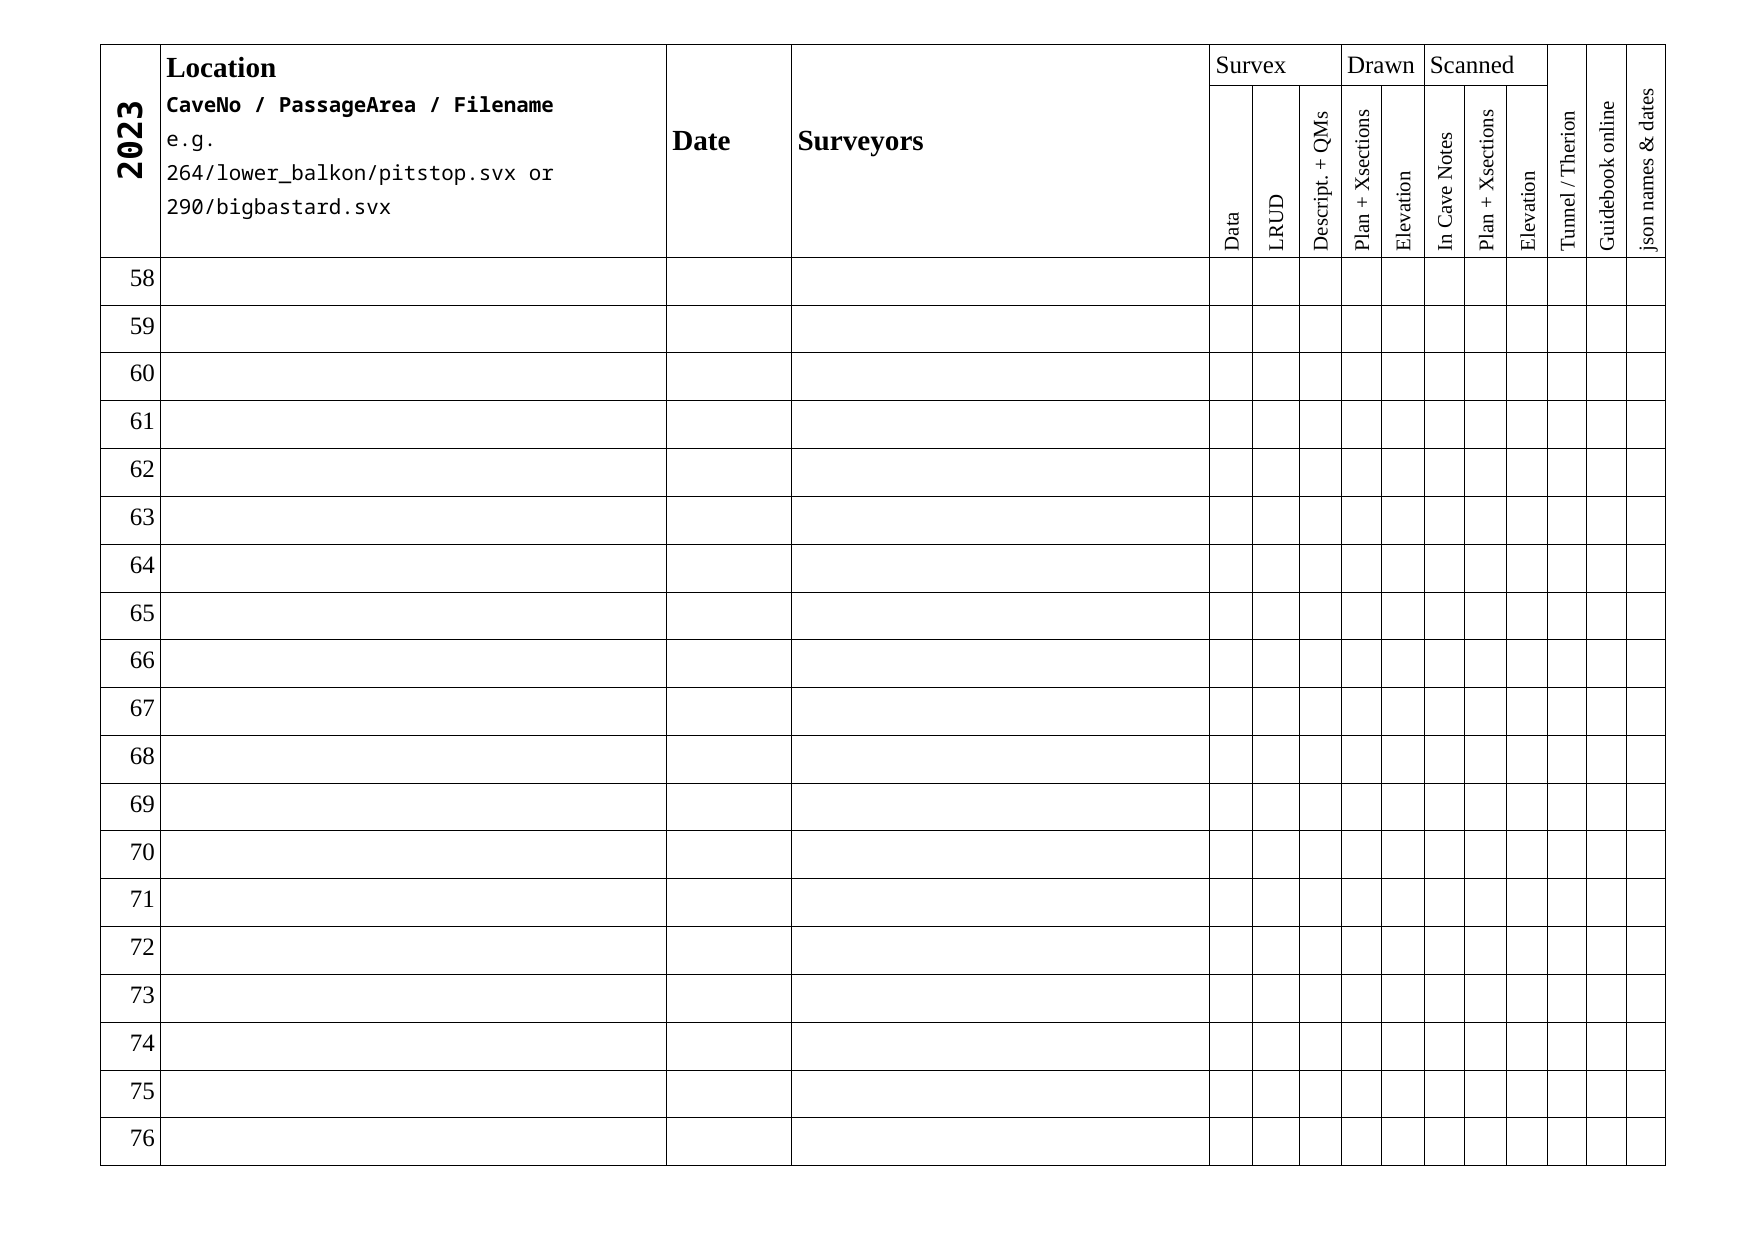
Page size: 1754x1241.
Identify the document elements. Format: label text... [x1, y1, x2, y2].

table_cell [1210, 545, 1252, 591]
table_cell [1507, 353, 1547, 400]
table_cell [1300, 1023, 1341, 1069]
table_cell 71 [101, 879, 160, 926]
table_cell [1465, 831, 1506, 878]
table_cell [1425, 401, 1464, 448]
table_cell [1627, 1023, 1665, 1069]
table_cell [1425, 258, 1464, 304]
table_cell [1548, 688, 1586, 735]
table_header Guidebook online [1587, 45, 1626, 257]
table_cell [792, 927, 1209, 974]
table_cell [1548, 258, 1586, 304]
table_cell [1548, 306, 1586, 352]
table_cell [1548, 449, 1586, 496]
table_cell [1382, 879, 1424, 926]
table_cell [1382, 688, 1424, 735]
table_cell [667, 497, 791, 543]
table_cell [1342, 306, 1381, 352]
table_cell [1300, 258, 1341, 304]
table_cell 74 [101, 1023, 160, 1069]
table_cell [1627, 353, 1665, 400]
table_cell [1507, 927, 1547, 974]
table_cell [1548, 545, 1586, 591]
table_cell [667, 975, 791, 1022]
table_cell [1300, 975, 1341, 1022]
table_cell [1382, 258, 1424, 304]
table_cell 61 [101, 401, 160, 448]
table_cell [1382, 449, 1424, 496]
table_cell [1587, 831, 1626, 878]
table_cell [792, 449, 1209, 496]
table_header Surveyors [792, 45, 1209, 257]
table_cell 67 [101, 688, 160, 735]
table_cell [1253, 593, 1299, 639]
table_cell [161, 449, 666, 496]
table_header Location CaveNo / PassageArea / Filename e.g. 264/lower_balkon/pitstop.svx or 290/bigbastard.svx 290=Fishface, 264=Balcony 359=Homecoming [161, 45, 666, 257]
table_cell [792, 640, 1209, 687]
table_cell [1425, 449, 1464, 496]
table_cell Plan + Xsections [1465, 86, 1506, 257]
table_cell [1548, 1071, 1586, 1117]
table_cell [667, 1071, 791, 1117]
table_cell [1587, 258, 1626, 304]
table_cell [1253, 401, 1299, 448]
table_cell [1253, 306, 1299, 352]
table_cell [1465, 879, 1506, 926]
table_cell [667, 736, 791, 783]
table_cell [1627, 784, 1665, 830]
table_cell [1300, 879, 1341, 926]
table_cell [1548, 497, 1586, 543]
table_cell [792, 545, 1209, 591]
table_header Drawn [1342, 45, 1424, 85]
table_cell [1627, 831, 1665, 878]
table_cell [792, 1023, 1209, 1069]
table_header Tunnel / Therion [1548, 45, 1586, 257]
table_cell [792, 497, 1209, 543]
table_cell [1382, 497, 1424, 543]
table_cell [1627, 593, 1665, 639]
table_cell [1627, 306, 1665, 352]
table_cell [1342, 1023, 1381, 1069]
table_cell [1627, 497, 1665, 543]
table_cell [667, 306, 791, 352]
table_cell [1300, 640, 1341, 687]
table_cell [1627, 545, 1665, 591]
table_cell [1253, 1118, 1299, 1165]
table_header json names & dates [1627, 45, 1665, 257]
table_cell Data [1210, 86, 1252, 257]
table_cell 59 [101, 306, 160, 352]
table_cell [1300, 1118, 1341, 1165]
table_cell [1507, 1071, 1547, 1117]
table_cell [1342, 401, 1381, 448]
table_cell [161, 831, 666, 878]
table_cell [1342, 545, 1381, 591]
table_cell [1627, 879, 1665, 926]
table_cell [1253, 736, 1299, 783]
table_cell [1507, 306, 1547, 352]
table_cell 75 [101, 1071, 160, 1117]
table_cell [1507, 497, 1547, 543]
table_cell LRUD [1253, 86, 1299, 257]
table_cell [1210, 258, 1252, 304]
table_cell [1210, 1071, 1252, 1117]
table_cell [667, 927, 791, 974]
table_cell [1587, 736, 1626, 783]
table_cell 63 [101, 497, 160, 543]
table_cell [1253, 831, 1299, 878]
table_cell [1210, 593, 1252, 639]
table_cell [1253, 449, 1299, 496]
table_cell 68 [101, 736, 160, 783]
table_cell 73 [101, 975, 160, 1022]
table_cell [1300, 306, 1341, 352]
table_cell [1507, 975, 1547, 1022]
table_cell [161, 1071, 666, 1117]
table_cell [1507, 1023, 1547, 1069]
table_cell [1465, 1071, 1506, 1117]
table_cell [667, 593, 791, 639]
table_cell [1587, 927, 1626, 974]
table_cell [1253, 545, 1299, 591]
table_cell [161, 545, 666, 591]
table_cell [161, 353, 666, 400]
table_cell [792, 593, 1209, 639]
table_cell [667, 1118, 791, 1165]
table_cell [1382, 831, 1424, 878]
table_cell [161, 258, 666, 304]
table_cell [1587, 1071, 1626, 1117]
table_cell [667, 831, 791, 878]
table_cell [1300, 736, 1341, 783]
table_cell [792, 879, 1209, 926]
table_cell [1210, 401, 1252, 448]
table_cell [1382, 593, 1424, 639]
table_cell [1425, 1118, 1464, 1165]
table_cell [1507, 449, 1547, 496]
table_header Survex [1210, 45, 1341, 85]
table_cell [667, 449, 791, 496]
table_cell [1507, 593, 1547, 639]
table_cell [1300, 545, 1341, 591]
table_cell [1465, 640, 1506, 687]
table_cell [161, 593, 666, 639]
table_cell [1253, 640, 1299, 687]
table_cell [1425, 353, 1464, 400]
table_cell [792, 736, 1209, 783]
table_cell 76 [101, 1118, 160, 1165]
table_cell [1465, 353, 1506, 400]
table_cell [667, 879, 791, 926]
table_cell [667, 401, 791, 448]
table_cell [1382, 736, 1424, 783]
table_cell [1425, 593, 1464, 639]
table_cell [1548, 831, 1586, 878]
table_cell 70 [101, 831, 160, 878]
table_cell [1210, 449, 1252, 496]
table_cell [792, 1071, 1209, 1117]
table_cell [792, 975, 1209, 1022]
table_cell [1382, 1118, 1424, 1165]
table_cell [1548, 784, 1586, 830]
table_cell [1253, 497, 1299, 543]
table_cell [792, 688, 1209, 735]
table_cell [161, 736, 666, 783]
table_cell [1507, 831, 1547, 878]
table_cell [1507, 784, 1547, 830]
table_cell [1507, 401, 1547, 448]
table_cell [1342, 784, 1381, 830]
table_cell [792, 258, 1209, 304]
table_cell In Cave Notes [1425, 86, 1464, 257]
table_header 2023 [101, 45, 160, 257]
table_cell [1465, 975, 1506, 1022]
table_cell [1548, 1023, 1586, 1069]
table_cell [1300, 449, 1341, 496]
table_cell [1425, 927, 1464, 974]
table_cell [1342, 1071, 1381, 1117]
table_cell [1382, 1023, 1424, 1069]
table_cell [1507, 1118, 1547, 1165]
table_cell Elevation [1507, 86, 1547, 257]
table_cell [1507, 258, 1547, 304]
table_cell [792, 306, 1209, 352]
table_cell [1465, 1023, 1506, 1069]
table_cell [1342, 449, 1381, 496]
table_cell [1253, 258, 1299, 304]
table_cell [161, 306, 666, 352]
table_cell [1210, 353, 1252, 400]
table_cell 60 [101, 353, 160, 400]
table_header Scanned [1425, 45, 1547, 85]
table_cell [1253, 784, 1299, 830]
table_cell [1465, 736, 1506, 783]
table_cell [1382, 353, 1424, 400]
table_cell [1425, 975, 1464, 1022]
table_cell [667, 545, 791, 591]
table_cell [1627, 975, 1665, 1022]
table_cell [161, 497, 666, 543]
table_cell [1342, 736, 1381, 783]
table_cell [161, 879, 666, 926]
table_cell [161, 401, 666, 448]
table_cell [1507, 736, 1547, 783]
table_cell [1210, 1118, 1252, 1165]
table_cell 65 [101, 593, 160, 639]
table_cell [667, 353, 791, 400]
table_cell [1587, 497, 1626, 543]
table_cell [1210, 640, 1252, 687]
table_cell [1342, 1118, 1381, 1165]
table_cell [1465, 449, 1506, 496]
table_cell [1342, 975, 1381, 1022]
table_cell [1382, 401, 1424, 448]
table_cell [1425, 688, 1464, 735]
table_cell [1342, 927, 1381, 974]
table_cell [1342, 831, 1381, 878]
table_cell [1587, 593, 1626, 639]
table_cell [1210, 306, 1252, 352]
table_cell [1425, 784, 1464, 830]
table_cell [1253, 1023, 1299, 1069]
table_cell [161, 927, 666, 974]
table_cell [1210, 927, 1252, 974]
table_cell [1548, 736, 1586, 783]
table_cell [792, 401, 1209, 448]
table_cell [1465, 1118, 1506, 1165]
table_cell [1548, 640, 1586, 687]
table_cell [667, 258, 791, 304]
table_cell [1253, 879, 1299, 926]
table_cell [1300, 497, 1341, 543]
table_cell [161, 640, 666, 687]
table_cell [667, 1023, 791, 1069]
table_cell [1300, 401, 1341, 448]
table_cell [1382, 306, 1424, 352]
table_cell [1587, 449, 1626, 496]
table_cell [1587, 879, 1626, 926]
table_cell [1465, 401, 1506, 448]
table_cell [1627, 736, 1665, 783]
table_cell [1300, 1071, 1341, 1117]
table_cell [1465, 927, 1506, 974]
table_cell 69 [101, 784, 160, 830]
table_cell [1548, 927, 1586, 974]
table_cell [1587, 784, 1626, 830]
table_cell [1382, 1071, 1424, 1117]
table_cell [1253, 975, 1299, 1022]
table_cell [1587, 306, 1626, 352]
table_cell [1627, 688, 1665, 735]
table_cell [161, 688, 666, 735]
table_cell [1425, 1071, 1464, 1117]
table_cell [1253, 927, 1299, 974]
table_cell [667, 688, 791, 735]
table_cell [1587, 353, 1626, 400]
table_cell [1548, 353, 1586, 400]
table_cell [1465, 497, 1506, 543]
table_cell [1507, 879, 1547, 926]
table_cell [1210, 736, 1252, 783]
table_cell [1627, 449, 1665, 496]
table_cell [1425, 640, 1464, 687]
table_cell [1342, 640, 1381, 687]
table_cell [1587, 640, 1626, 687]
table_cell [161, 1023, 666, 1069]
table_cell [1627, 927, 1665, 974]
table_cell [1548, 1118, 1586, 1165]
table_cell [1300, 831, 1341, 878]
table_cell [1507, 640, 1547, 687]
table_cell [1587, 975, 1626, 1022]
table_cell [1587, 1023, 1626, 1069]
table_cell [1548, 975, 1586, 1022]
table_cell 72 [101, 927, 160, 974]
table_cell Elevation [1382, 86, 1424, 257]
table_cell [1627, 1118, 1665, 1165]
table_cell [792, 353, 1209, 400]
table_cell [1425, 879, 1464, 926]
table_cell [1425, 1023, 1464, 1069]
table_cell [1210, 497, 1252, 543]
table_cell [1587, 545, 1626, 591]
table_cell [1627, 1071, 1665, 1117]
table_cell [1342, 353, 1381, 400]
table_cell [667, 784, 791, 830]
table_cell [1548, 593, 1586, 639]
table_cell [1253, 688, 1299, 735]
table_cell [1507, 545, 1547, 591]
table_cell [792, 1118, 1209, 1165]
table_cell [1382, 640, 1424, 687]
table_cell [1507, 688, 1547, 735]
table_cell 58 [101, 258, 160, 304]
table_cell [1465, 593, 1506, 639]
table_cell [1300, 353, 1341, 400]
table_cell Plan + Xsections [1342, 86, 1381, 257]
table_cell [1382, 975, 1424, 1022]
table_cell [1382, 927, 1424, 974]
table_cell [1210, 879, 1252, 926]
table_cell [1425, 497, 1464, 543]
table_cell 62 [101, 449, 160, 496]
table_cell [1253, 1071, 1299, 1117]
table_cell [1425, 545, 1464, 591]
table_cell [1627, 640, 1665, 687]
table_cell [1425, 736, 1464, 783]
table_cell [1627, 401, 1665, 448]
table_cell 66 [101, 640, 160, 687]
table_cell [1300, 688, 1341, 735]
table_cell Descript. + QMs [1300, 86, 1341, 257]
table_cell [792, 784, 1209, 830]
table_cell [1210, 831, 1252, 878]
table_cell [1300, 784, 1341, 830]
table_cell [1210, 975, 1252, 1022]
table_cell [1587, 401, 1626, 448]
table_cell [1465, 258, 1506, 304]
table_cell [1382, 545, 1424, 591]
table_cell [1382, 784, 1424, 830]
table_cell [1587, 1118, 1626, 1165]
table_cell [1548, 879, 1586, 926]
table_cell [792, 831, 1209, 878]
table_cell [667, 640, 791, 687]
table_cell [1342, 258, 1381, 304]
table_cell [1627, 258, 1665, 304]
table_cell [1465, 784, 1506, 830]
table_cell 64 [101, 545, 160, 591]
table_cell [1210, 688, 1252, 735]
table_cell [1548, 401, 1586, 448]
table_cell [1342, 879, 1381, 926]
table_cell [161, 975, 666, 1022]
table_cell [1425, 306, 1464, 352]
table_cell [1300, 593, 1341, 639]
table_cell [1465, 688, 1506, 735]
table_cell [1210, 1023, 1252, 1069]
table_cell [1210, 784, 1252, 830]
table_header Date [667, 45, 791, 257]
table_cell [161, 784, 666, 830]
table_cell [1342, 688, 1381, 735]
table_cell [1253, 353, 1299, 400]
table_cell [1587, 688, 1626, 735]
table_cell [1342, 497, 1381, 543]
table_cell [161, 1118, 666, 1165]
table_cell [1465, 545, 1506, 591]
table_cell [1300, 927, 1341, 974]
table_cell [1342, 593, 1381, 639]
table_cell [1425, 831, 1464, 878]
table_cell [1465, 306, 1506, 352]
